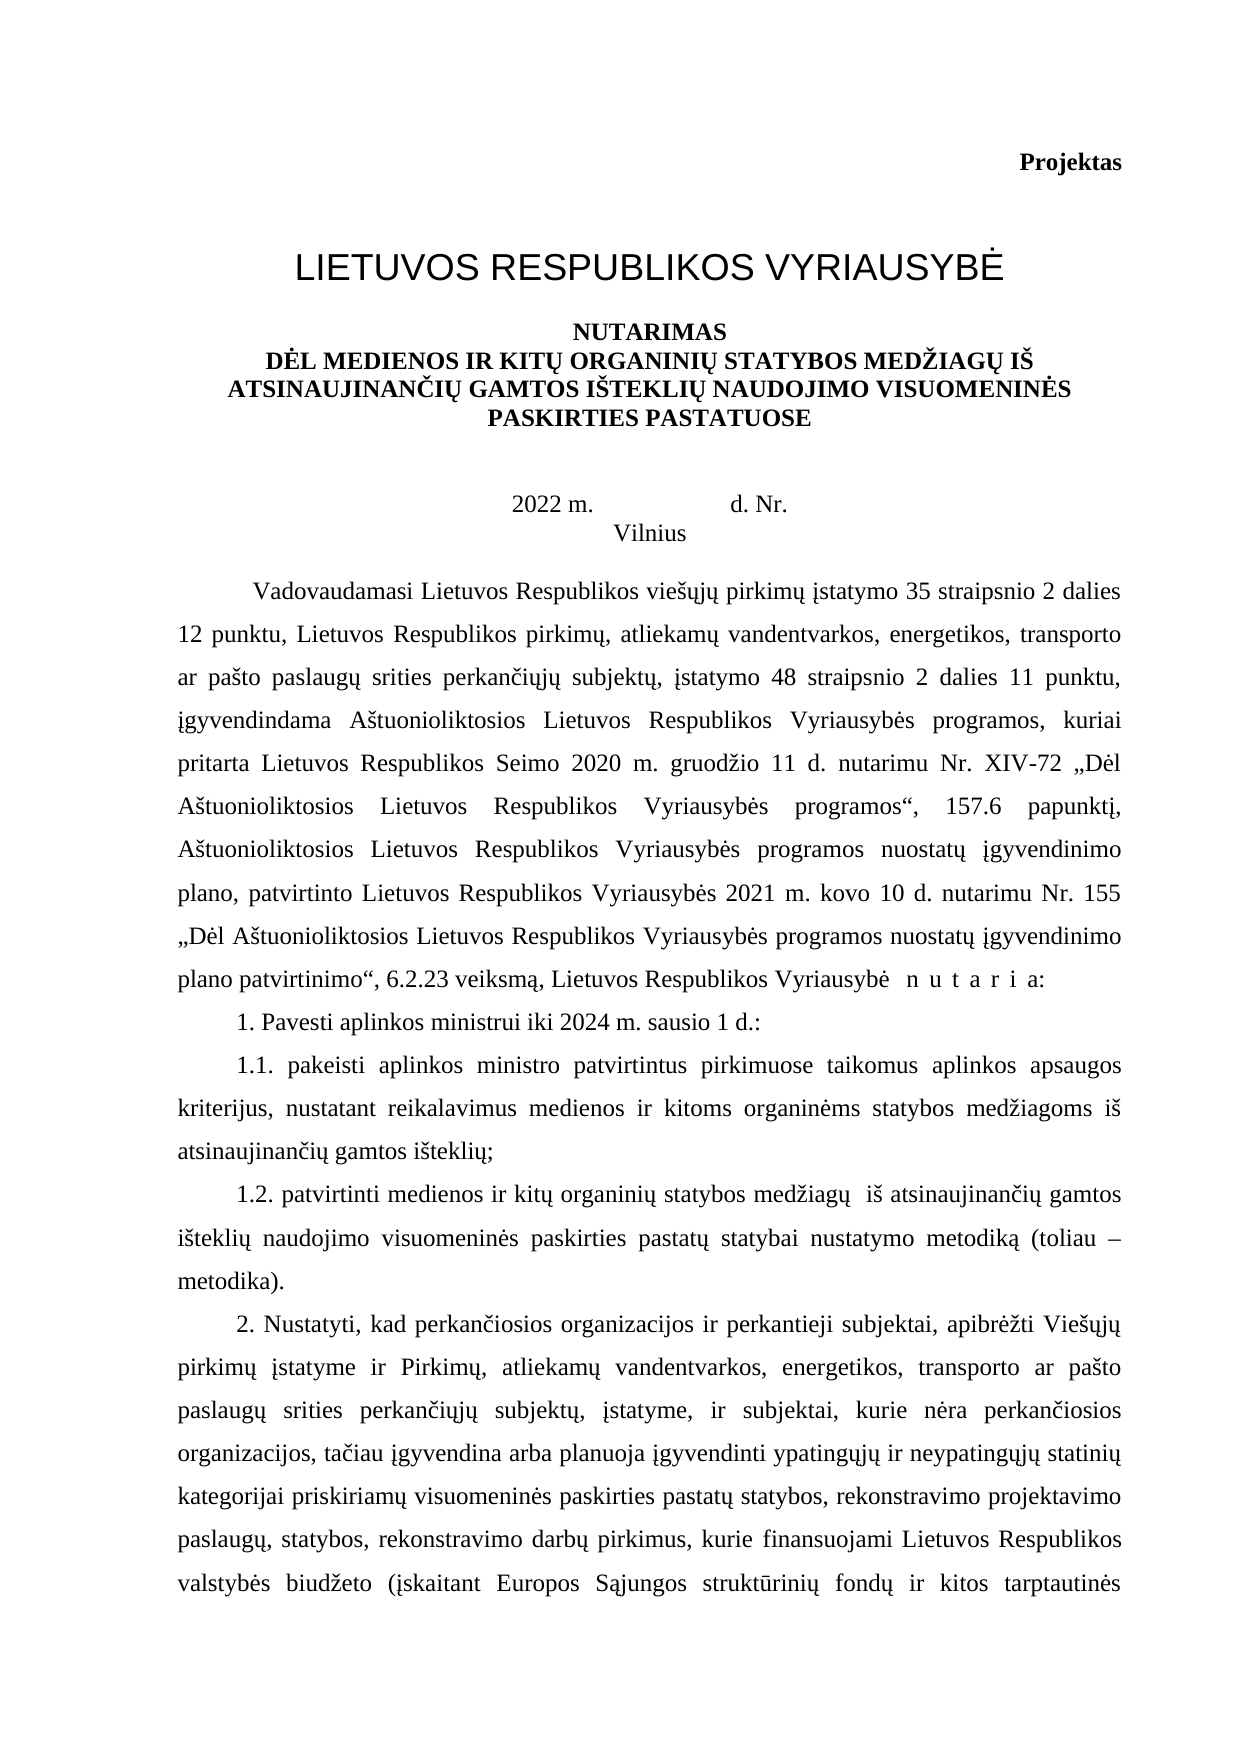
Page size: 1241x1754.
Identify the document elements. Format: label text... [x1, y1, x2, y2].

text Vilnius [177, 518, 1122, 547]
text Lietuvos Respublikos Vyriausybė [177, 245, 1122, 288]
text Vadovaudamasi Lietuvos Respublikos viešųjų pirkimų įstatymo 35 straipsnio 2 dalies 12 punktu, Lietuvos Respublikos pirkimų, atliekamų vandentvarkos, energetikos, transporto ar pašto paslaugų srities perkančiųjų subjektų, įstatymo 48 straipsnio 2 dalies 11 punktu, įgyvendindama Aštuonioliktosios Lietuvos Respublikos Vyriausybės programos, kuriai pritarta Lietuvos Respublikos Seimo 2020 m. gruodžio 11 d. nutarimu Nr. XIV-72 „Dėl Aštuonioliktosios Lietuvos Respublikos Vyriausybės programos“, 157.6 papunktį, Aštuonioliktosios Lietuvos Respublikos Vyriausybės programos nuostatų įgyvendinimo plano, patvirtinto Lietuvos Respublikos Vyriausybės 2021 m. kovo 10 d. nutarimu Nr. 155 „Dėl Aštuonioliktosios Lietuvos Respublikos Vyriausybės programos nuostatų įgyvendinimo plano patvirtinimo“, 6.2.23 veiksmą, Lietuvos Respublikos Vyriausybė nutaria: [177, 576, 1122, 993]
text 1.1. pakeisti aplinkos ministro patvirtintus pirkimuose taikomus aplinkos apsaugos kriterijus, nustatant reikalavimus medienos ir kitoms organinėms statybos medžiagoms iš atsinaujinančių gamtos išteklių; [177, 1050, 1122, 1165]
text 1.2. patvirtinti medienos ir kitų organinių statybos medžiagų iš atsinaujinančių gamtos išteklių naudojimo visuomeninės paskirties pastatų statybai nustatymo metodiką (toliau – metodika). [177, 1179, 1122, 1294]
text DĖL MEDIENOS IR KITŲ ORGANINIŲ STATYBOS MEDŽIAGŲ IŠ ATSINAUJINANČIŲ GAMTOS IŠTEKLIŲ NAUDOJIMO VISUOMENINĖS PASKIRTIES PASTATUOSE [177, 346, 1122, 432]
text 1. Pavesti aplinkos ministrui iki 2024 m. sausio 1 d.: [177, 1007, 1122, 1036]
text nutarimas [177, 317, 1122, 346]
text Projektas [177, 147, 1122, 176]
text 2022 m. d. Nr. [177, 489, 1122, 518]
text 2. Nustatyti, kad perkančiosios organizacijos ir perkantieji subjektai, apibrėžti Viešųjų pirkimų įstatyme ir Pirkimų, atliekamų vandentvarkos, energetikos, transporto ar pašto paslaugų srities perkančiųjų subjektų, įstatyme, ir subjektai, kurie nėra perkančiosios organizacijos, tačiau įgyvendina arba planuoja įgyvendinti ypatingųjų ir neypatingųjų statinių kategorijai priskiriamų visuomeninės paskirties pastatų statybos, rekonstravimo projektavimo paslaugų, statybos, rekonstravimo darbų pirkimus, kurie finansuojami Lietuvos Respublikos valstybės biudžeto (įskaitant Europos Sąjungos struktūrinių fondų ir kitos tarptautinės [177, 1309, 1122, 1596]
